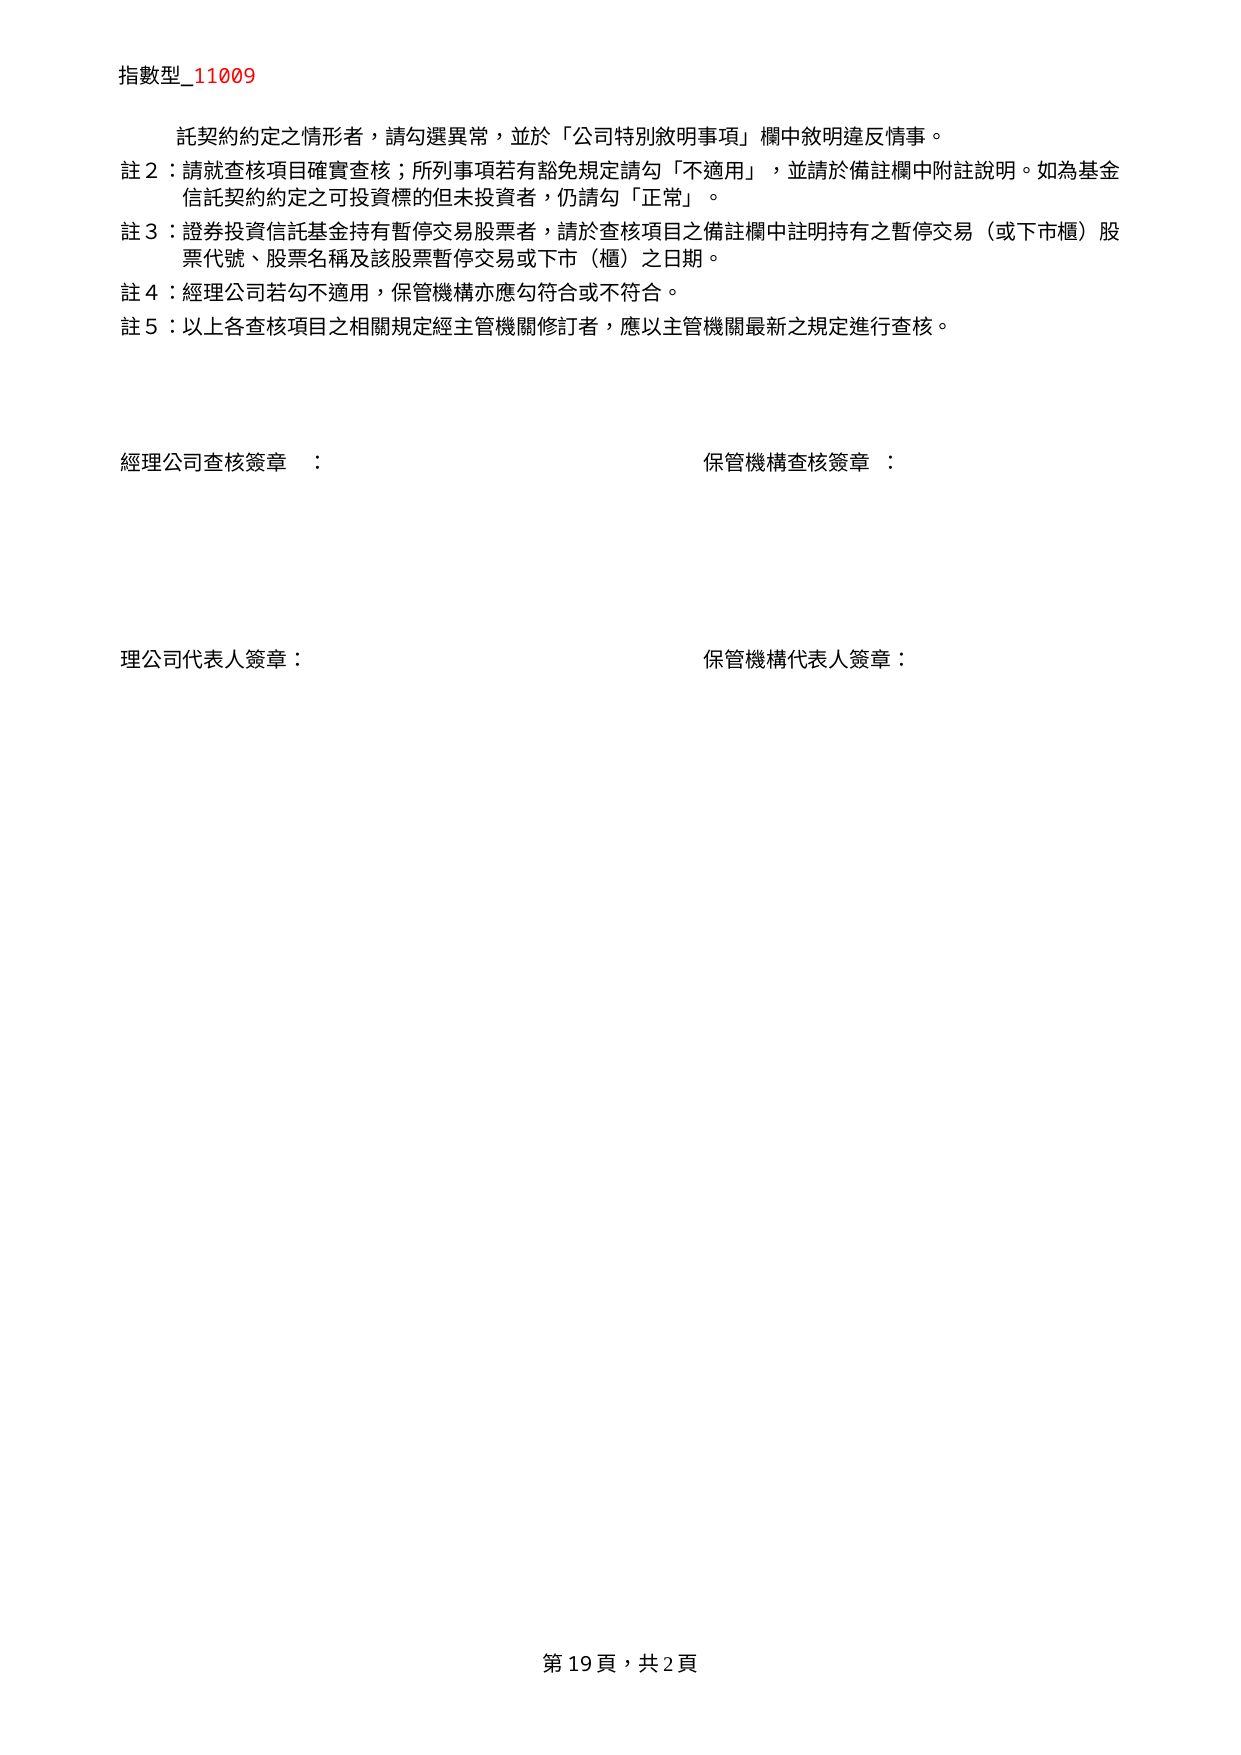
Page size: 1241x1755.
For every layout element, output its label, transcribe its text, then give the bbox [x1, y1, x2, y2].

text 經理公司查核簽章 ： 保管機構查核簽章 ： [120, 449, 1120, 476]
text 理公司代表人簽章： 保管機構代表人簽章： [120, 616, 1110, 679]
text 註２：請就查核項目確實查核；所列事項若有豁免規定請勾「不適用」，並請於備註欄中附註說明。如為基金信託契約約定之可投資標的但未投資者，仍請勾「正常」。 [120, 157, 1120, 211]
text 託契約約定之情形者，請勾選異常，並於「公司特別敘明事項」欄中敘明違反情事。 [120, 123, 1120, 150]
text 註５：以上各查核項目之相關規定經主管機關修訂者，應以主管機關最新之規定進行查核。 [120, 313, 1120, 340]
text 註４：經理公司若勾不適用，保管機構亦應勾符合或不符合。 [120, 279, 1120, 306]
text 註３：證券投資信託基金持有暫停交易股票者，請於查核項目之備註欄中註明持有之暫停交易（或下市櫃）股票代號、股票名稱及該股票暫停交易或下市（櫃）之日期。 [120, 218, 1120, 272]
